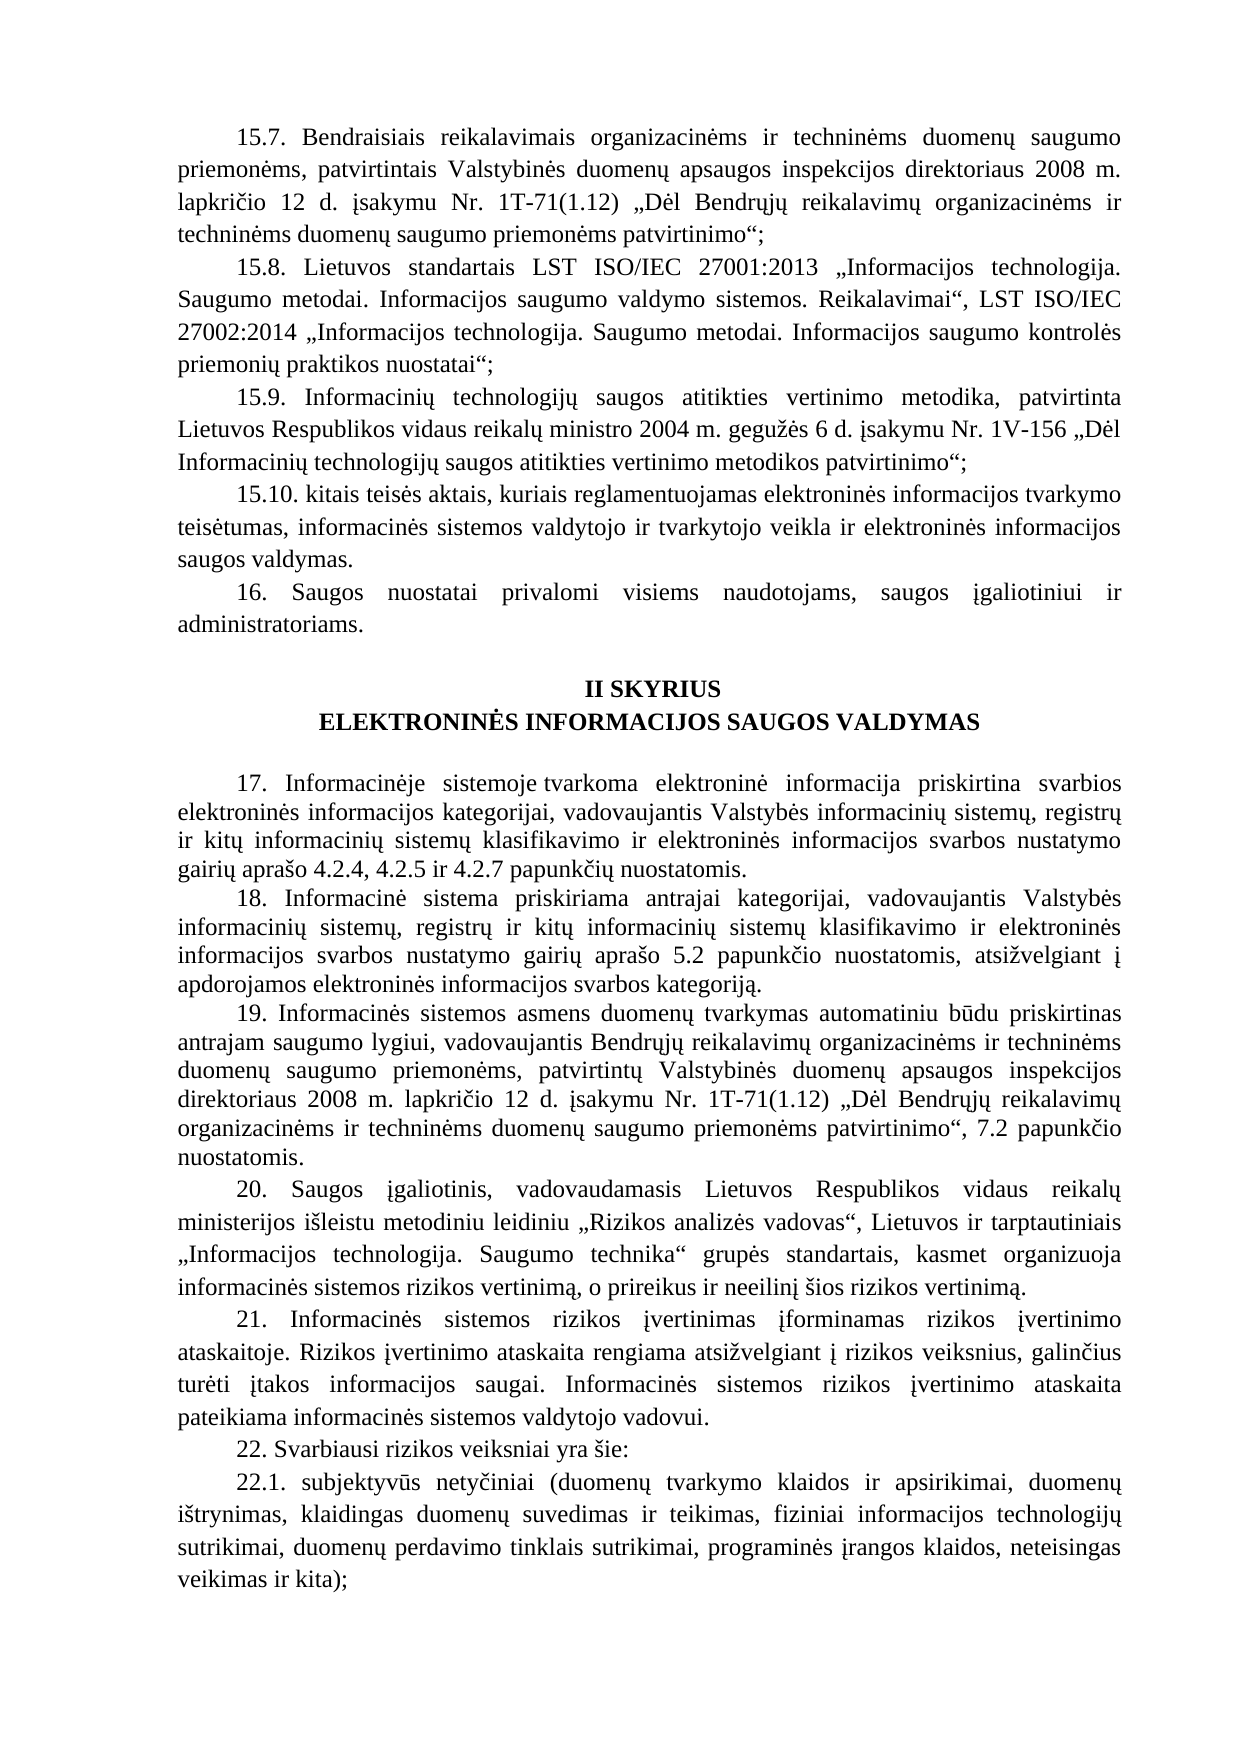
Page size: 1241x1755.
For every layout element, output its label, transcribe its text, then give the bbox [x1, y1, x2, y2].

text 18. Informacinė sistema priskiriama antrajai kategorijai, vadovaujantis Valstybės informacinių sistemų, registrų ir kitų informacinių sistemų klasifikavimo ir elektroninės informacijos svarbos nustatymo gairių aprašo 5.2 papunkčio nuostatomis, atsižvelgiant į apdorojamos elektroninės informacijos svarbos kategoriją. [177, 883, 1122, 998]
text ELEKTRONINĖS INFORMACIJOS SAUGOS VALDYMAS [177, 703, 1122, 736]
text 15.8. Lietuvos standartais LST ISO/IEC 27001:2013 „Informacijos technologija. Saugumo metodai. Informacijos saugumo valdymo sistemos. Reikalavimai“, LST ISO/IEC 27002:2014 „Informacijos technologija. Saugumo metodai. Informacijos saugumo kontrolės priemonių praktikos nuostatai“; [177, 248, 1122, 378]
text 19. Informacinės sistemos asmens duomenų tvarkymas automatiniu būdu priskirtinas antrajam saugumo lygiui, vadovaujantis Bendrųjų reikalavimų organizacinėms ir techninėms duomenų saugumo priemonėms, patvirtintų Valstybinės duomenų apsaugos inspekcijos direktoriaus 2008 m. lapkričio 12 d. įsakymu Nr. 1T-71(1.12) „Dėl Bendrųjų reikalavimų organizacinėms ir techninėms duomenų saugumo priemonėms patvirtinimo“, 7.2 papunkčio nuostatomis. [177, 998, 1122, 1171]
text 17. Informacinėje sistemoje tvarkoma elektroninė informacija priskirtina svarbios elektroninės informacijos kategorijai, vadovaujantis Valstybės informacinių sistemų, registrų ir kitų informacinių sistemų klasifikavimo ir elektroninės informacijos svarbos nustatymo gairių aprašo 4.2.4, 4.2.5 ir 4.2.7 papunkčių nuostatomis. [177, 768, 1122, 883]
text 21. Informacinės sistemos rizikos įvertinimas įforminamas rizikos įvertinimo ataskaitoje. Rizikos įvertinimo ataskaita rengiama atsižvelgiant į rizikos veiksnius, galinčius turėti įtakos informacijos saugai. Informacinės sistemos rizikos įvertinimo ataskaita pateikiama informacinės sistemos valdytojo vadovui. [177, 1301, 1122, 1431]
text 15.10. kitais teisės aktais, kuriais reglamentuojamas elektroninės informacijos tvarkymo teisėtumas, informacinės sistemos valdytojo ir tvarkytojo veikla ir elektroninės informacijos saugos valdymas. [177, 476, 1122, 573]
text II SKYRIUS [177, 671, 1122, 703]
text 15.9. Informacinių technologijų saugos atitikties vertinimo metodika, patvirtinta Lietuvos Respublikos vidaus reikalų ministro 2004 m. gegužės 6 d. įsakymu Nr. 1V-156 „Dėl Informacinių technologijų saugos atitikties vertinimo metodikos patvirtinimo“; [177, 378, 1122, 476]
text 22.1. subjektyvūs netyčiniai (duomenų tvarkymo klaidos ir apsirikimai, duomenų ištrynimas, klaidingas duomenų suvedimas ir teikimas, fiziniai informacijos technologijų sutrikimai, duomenų perdavimo tinklais sutrikimai, programinės įrangos klaidos, neteisingas veikimas ir kita); [177, 1463, 1122, 1593]
text 16. Saugos nuostatai privalomi visiems naudotojams, saugos įgaliotiniui ir administratoriams. [177, 573, 1122, 638]
text 15.7. Bendraisiais reikalavimais organizacinėms ir techninėms duomenų saugumo priemonėms, patvirtintais Valstybinės duomenų apsaugos inspekcijos direktoriaus 2008 m. lapkričio 12 d. įsakymu Nr. 1T-71(1.12) „Dėl Bendrųjų reikalavimų organizacinėms ir techninėms duomenų saugumo priemonėms patvirtinimo“; [177, 118, 1122, 248]
text 20. Saugos įgaliotinis, vadovaudamasis Lietuvos Respublikos vidaus reikalų ministerijos išleistu metodiniu leidiniu „Rizikos analizės vadovas“, Lietuvos ir tarptautiniais „Informacijos technologija. Saugumo technika“ grupės standartais, kasmet organizuoja informacinės sistemos rizikos vertinimą, o prireikus ir neeilinį šios rizikos vertinimą. [177, 1171, 1122, 1301]
text 22. Svarbiausi rizikos veiksniai yra šie: [177, 1431, 1122, 1463]
